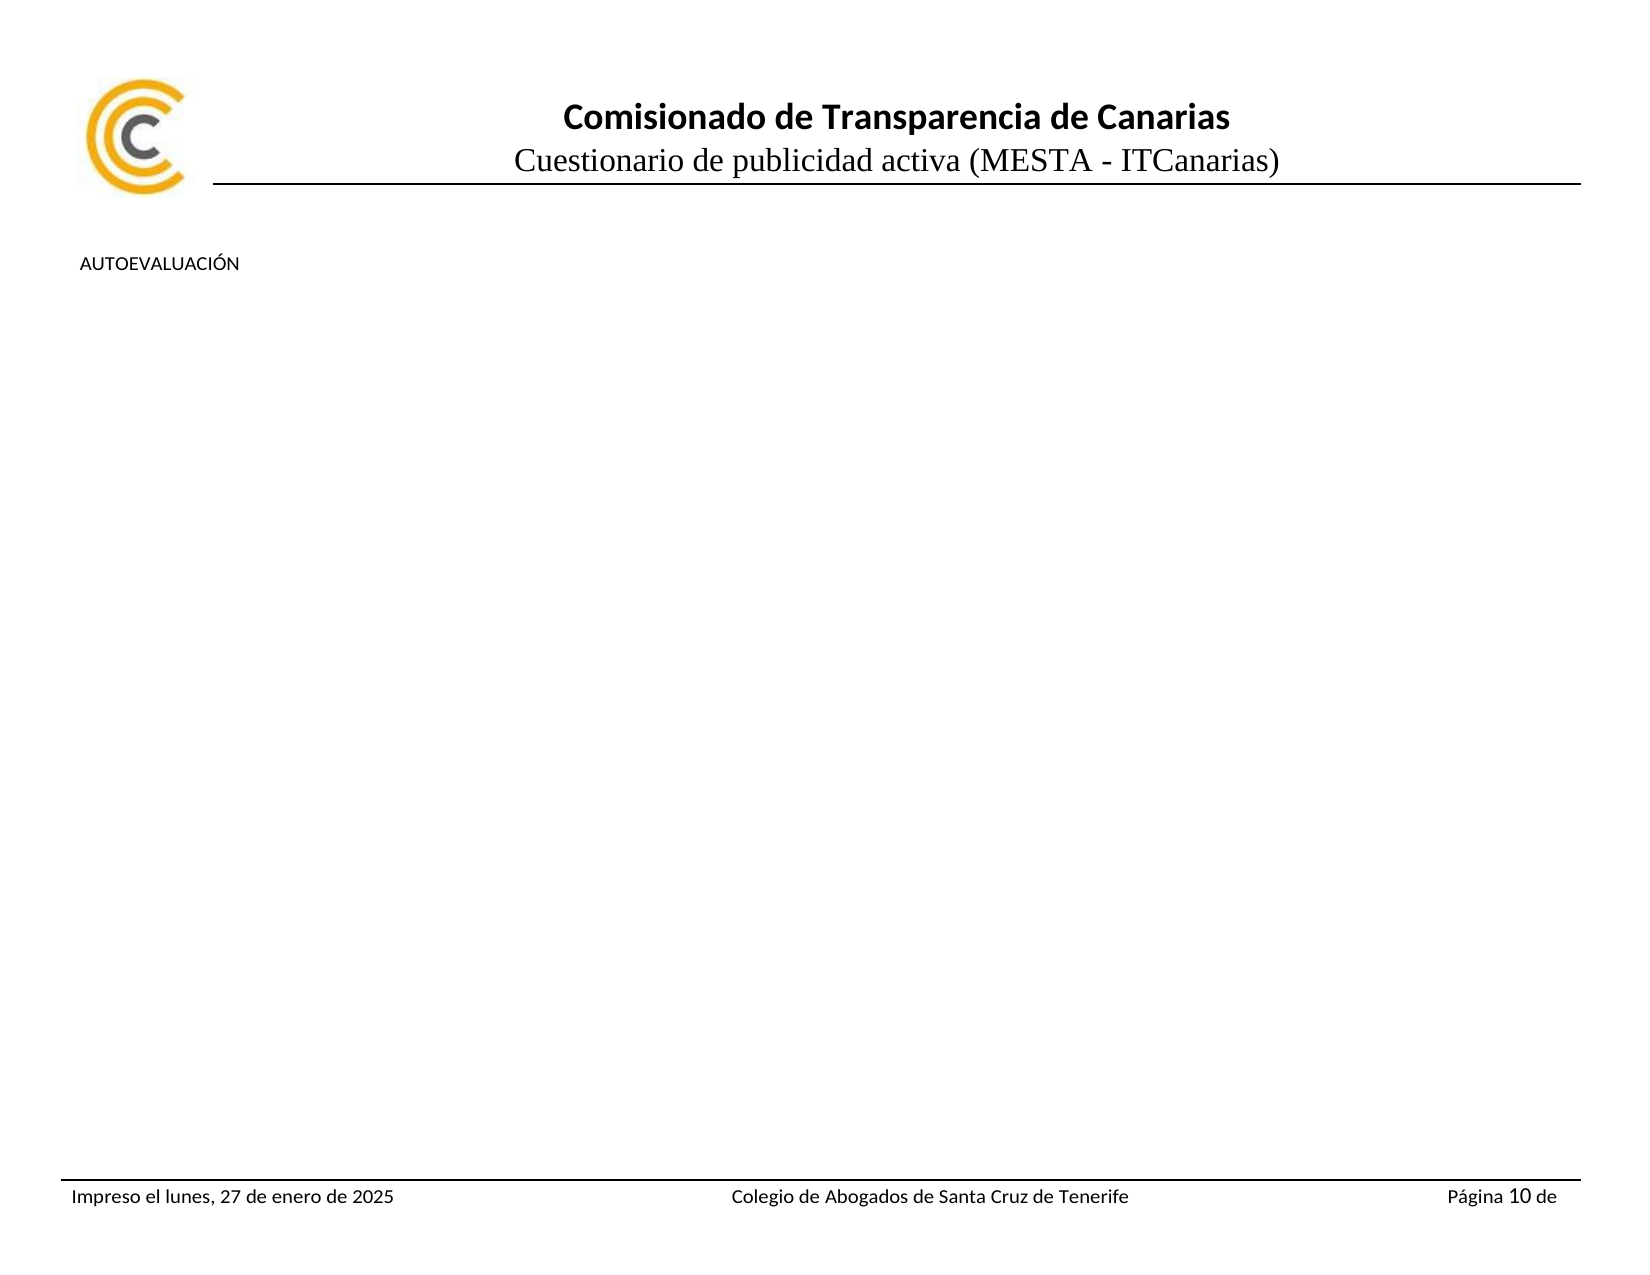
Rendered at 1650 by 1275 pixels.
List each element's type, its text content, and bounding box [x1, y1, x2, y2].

text AUTOEVALUACIÓN [79, 251, 1594, 275]
